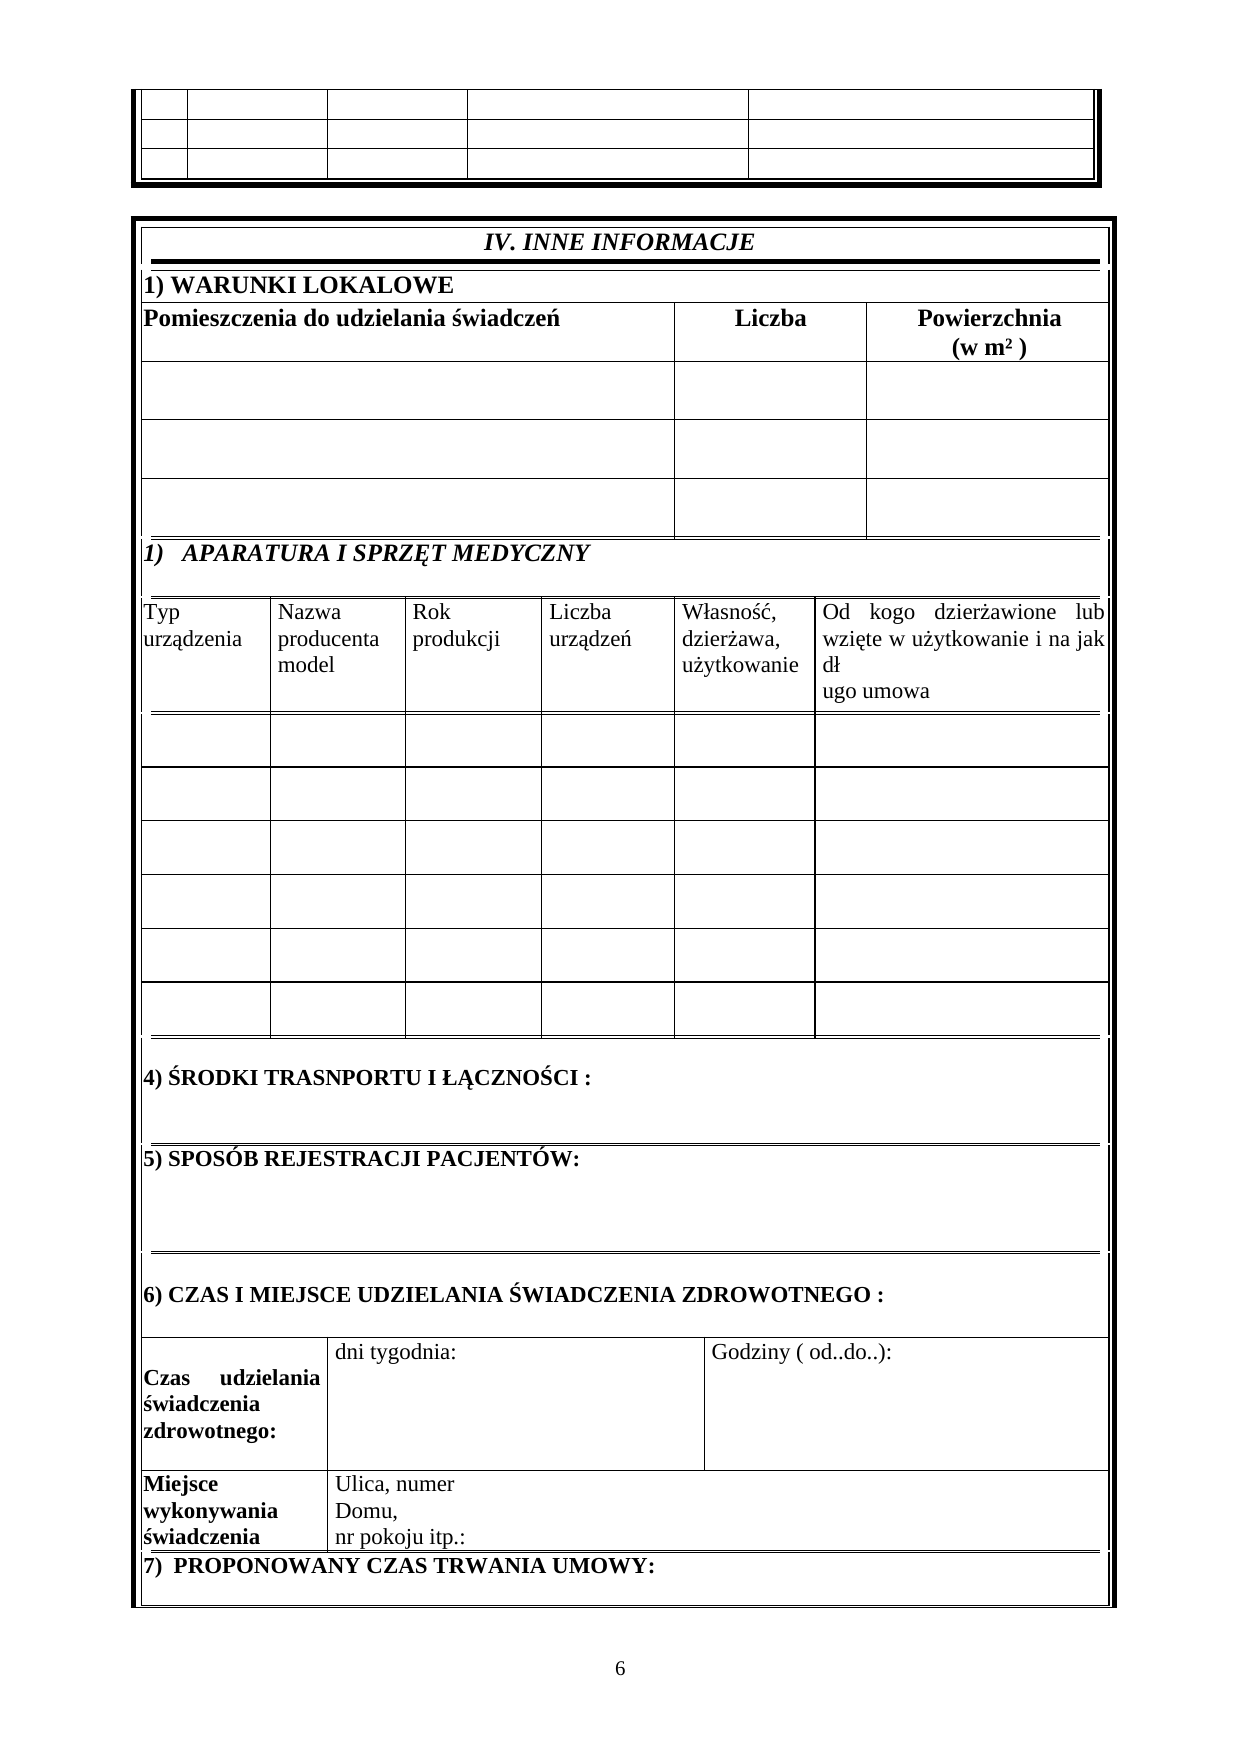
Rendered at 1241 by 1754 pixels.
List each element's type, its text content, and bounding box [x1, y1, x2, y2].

table_cell [142, 90, 187, 118]
table_cell [406, 821, 541, 874]
table_cell [188, 90, 327, 118]
table_cell [188, 149, 327, 178]
table_cell [542, 715, 674, 766]
table_cell [136, 981, 141, 1035]
table_cell [816, 821, 1108, 874]
table_cell dni tygodnia: [328, 1338, 704, 1469]
table_cell [542, 821, 674, 874]
table_cell [142, 479, 674, 536]
table_cell [816, 983, 1108, 1035]
table_cell 7) PROPONOWANY CZAS TRWANIA UMOWY: [136, 1550, 1112, 1604]
table_cell [328, 149, 467, 178]
table_cell [136, 766, 141, 820]
table_header IV. INNE INFORMACJE [136, 221, 1112, 259]
table_cell 4) ŚRODKI TRASNPORTU I ŁĄCZNOŚCI : [136, 1035, 1112, 1143]
table_cell [142, 983, 270, 1035]
table_cell [675, 875, 814, 928]
table_cell [142, 420, 674, 478]
table_cell [542, 929, 674, 981]
table_cell [271, 821, 405, 874]
table_cell Liczba [675, 303, 866, 361]
table_cell [188, 120, 327, 148]
table_cell [142, 821, 270, 874]
table_cell [675, 929, 814, 981]
table_cell [675, 983, 814, 1035]
table_cell [542, 875, 674, 928]
table_cell 6) CZAS I MIEJSCE UDZIELANIA ŚWIADCZENIA ZDROWOTNEGO : [136, 1251, 1112, 1337]
table_cell [675, 715, 814, 766]
table_cell [136, 478, 141, 536]
table_cell Ulica, numer Domu, nr pokoju itp.: [328, 1471, 1108, 1549]
table_cell [136, 119, 141, 148]
table_cell [136, 711, 270, 766]
table_cell [675, 821, 814, 874]
table_cell [136, 419, 141, 478]
table_cell [136, 90, 141, 118]
table_cell [142, 362, 674, 419]
table_cell APARATURA I SPRZĘT MEDYCZNY [136, 536, 1112, 596]
table_cell [406, 875, 541, 928]
table_cell Miejsce wykonywania świadczenia [142, 1471, 327, 1549]
table_cell [468, 120, 748, 148]
table_cell [142, 768, 270, 820]
table_cell [328, 90, 467, 118]
table_cell 5) SPOSÓB REJESTRACJI PACJENTÓW: [136, 1143, 1112, 1251]
table_cell [816, 929, 1108, 981]
table_cell [406, 715, 541, 766]
table_cell Od kogo dzierżawione lub wzięte w użytkowanie i na jak dł ugo umowa [816, 596, 1112, 711]
table_cell 1) WARUNKI LOKALOWE [136, 259, 1112, 302]
table_cell [675, 479, 866, 536]
table_cell [142, 875, 270, 928]
table_cell [816, 711, 1112, 766]
table_cell [542, 768, 674, 820]
table_cell Pomieszczenia do udzielania świadczeń [142, 303, 674, 361]
table_cell [271, 983, 405, 1035]
table_cell Godziny ( od..do..): [705, 1338, 1108, 1469]
table_cell [142, 120, 187, 148]
table_cell [675, 768, 814, 820]
table_cell [816, 875, 1108, 928]
table_cell [749, 120, 1093, 148]
table_cell [271, 715, 405, 766]
table_cell [142, 929, 270, 981]
table_cell Typ urządzenia [136, 596, 270, 711]
table_cell [867, 420, 1108, 478]
table_cell Własność, dzierżawa, użytkowanie [675, 599, 814, 711]
table_cell [406, 929, 541, 981]
table_cell [142, 149, 187, 178]
table_cell [136, 148, 141, 178]
table_cell [468, 149, 748, 178]
table_cell [675, 362, 866, 419]
table_cell Czas udzielania świadczenia zdrowotnego: [142, 1338, 327, 1469]
table_cell Liczba urządzeń [542, 599, 674, 711]
table_cell [328, 120, 467, 148]
table_cell [406, 983, 541, 1035]
table_cell [675, 420, 866, 478]
table_cell Nazwa producenta model [271, 599, 405, 711]
table_cell [749, 90, 1093, 118]
table_cell [136, 820, 141, 874]
table_cell [136, 928, 141, 981]
table_cell [468, 90, 748, 118]
table_cell [271, 929, 405, 981]
table_cell [867, 362, 1108, 419]
table_cell [749, 149, 1093, 178]
table_cell [271, 768, 405, 820]
table_cell [816, 768, 1108, 820]
table_cell [867, 479, 1108, 536]
table_cell Powierzchnia (w m² ) [867, 303, 1108, 361]
table_cell [406, 768, 541, 820]
table_cell [136, 874, 141, 928]
table_cell Rok produkcji [406, 599, 541, 711]
table_cell [271, 875, 405, 928]
table_cell [136, 361, 141, 419]
table_cell [542, 983, 674, 1035]
